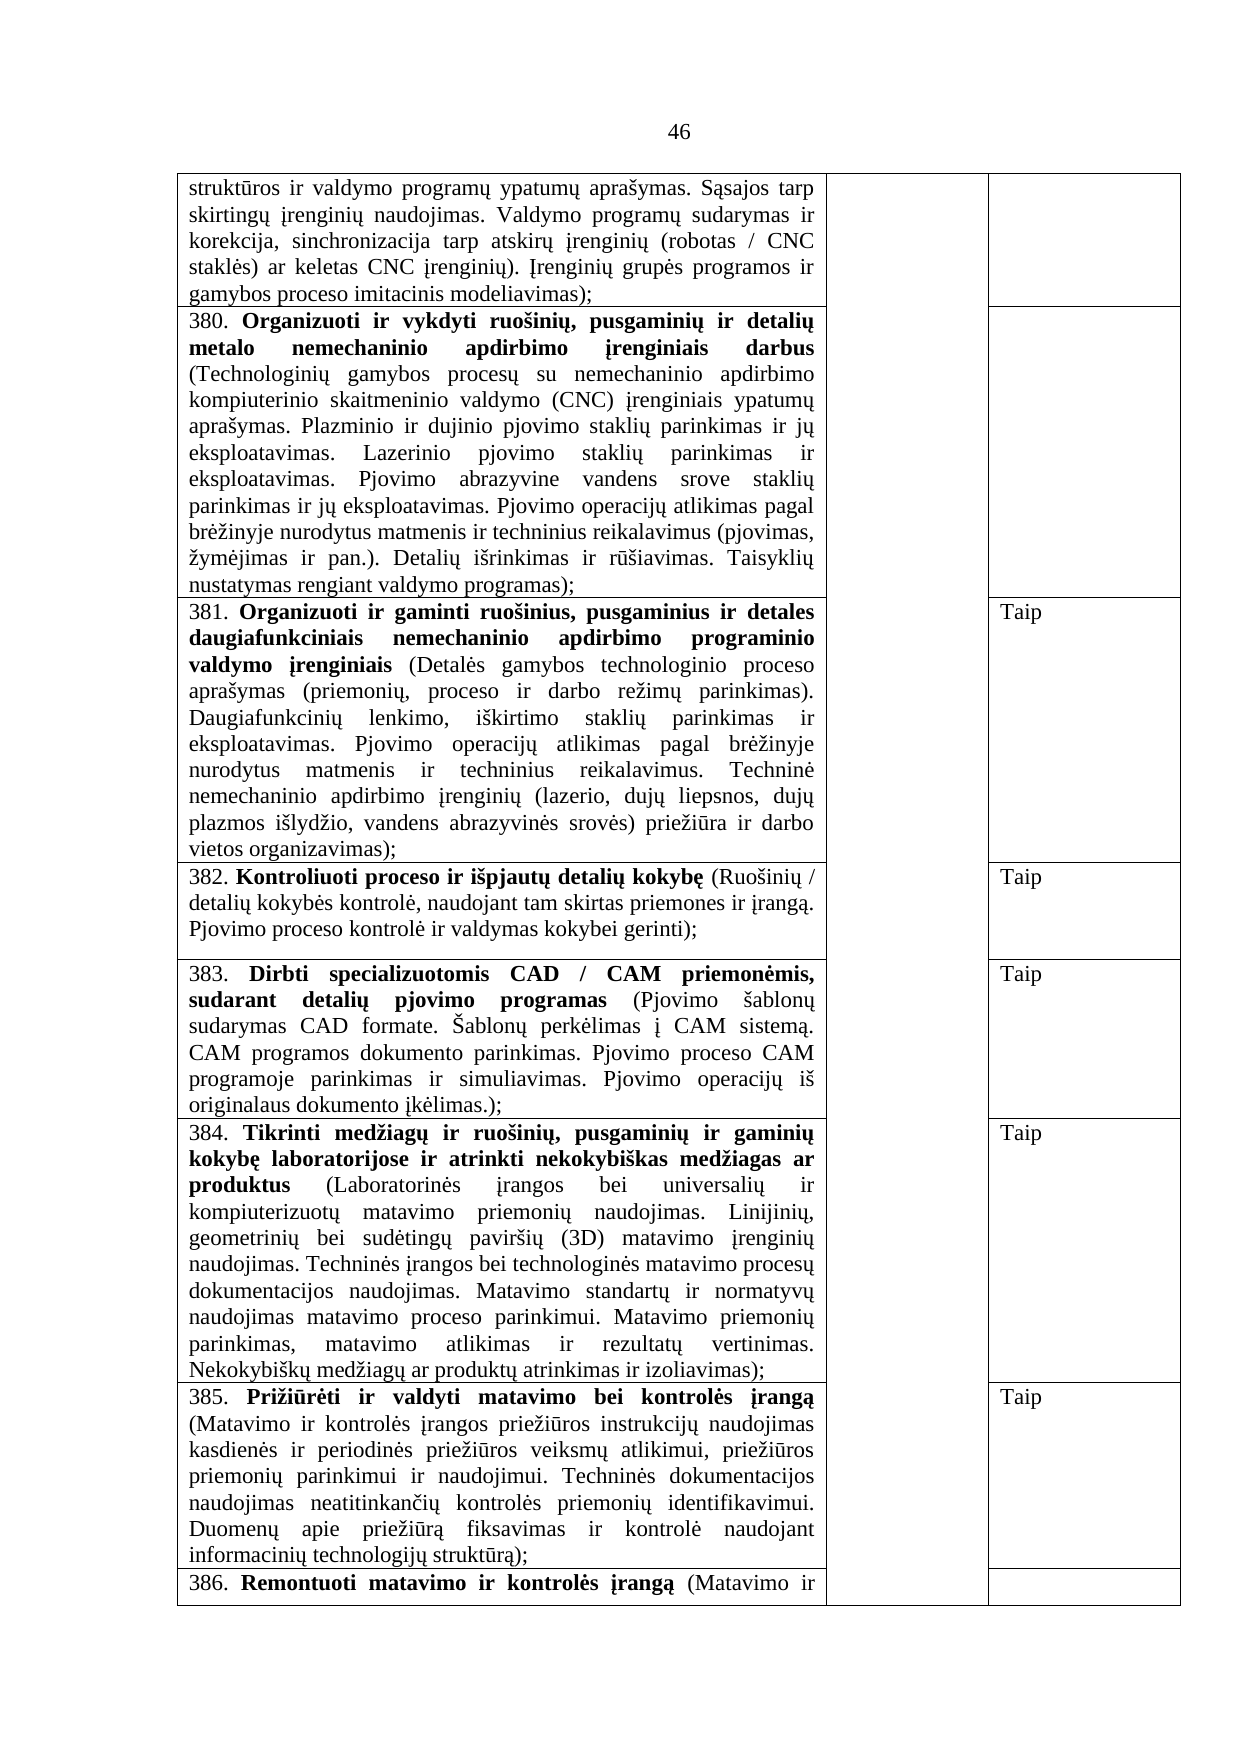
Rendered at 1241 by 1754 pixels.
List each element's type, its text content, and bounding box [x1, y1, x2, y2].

table_cell 385. Prižiūrėti ir valdyti matavimo bei kontrolės įrangą (Matavimo ir kontrolės įrangos priežiūros instrukcijų naudojimas kasdienės ir periodinės priežiūros veiksmų atlikimui, priežiūros priemonių parinkimui ir naudojimui. Techninės dokumentacijos naudojimas neatitinkančių kontrolės priemonių identifikavimui. Duomenų apie priežiūrą fiksavimas ir kontrolė naudojant informacinių technologijų struktūrą); [178, 1383, 826, 1568]
table_cell [989, 1569, 1180, 1605]
table_cell 386. Remontuoti matavimo ir kontrolės įrangą (Matavimo ir [178, 1569, 826, 1605]
table_cell Taip [989, 1119, 1180, 1382]
table_cell [989, 307, 1180, 597]
table_cell Taip [989, 1383, 1180, 1568]
table_cell [989, 174, 1180, 306]
table_cell struktūros ir valdymo programų ypatumų aprašymas. Sąsajos tarp skirtingų įrenginių naudojimas. Valdymo programų sudarymas ir korekcija, sinchronizacija tarp atskirų įrenginių (robotas / CNC staklės) ar keletas CNC įrenginių). Įrenginių grupės programos ir gamybos proceso imitacinis modeliavimas); [178, 174, 826, 306]
table_cell 380. Organizuoti ir vykdyti ruošinių, pusgaminių ir detalių metalo nemechaninio apdirbimo įrenginiais darbus (Technologinių gamybos procesų su nemechaninio apdirbimo kompiuterinio skaitmeninio valdymo (CNC) įrenginiais ypatumų aprašymas. Plazminio ir dujinio pjovimo staklių parinkimas ir jų eksploatavimas. Lazerinio pjovimo staklių parinkimas ir eksploatavimas. Pjovimo abrazyvine vandens srove staklių parinkimas ir jų eksploatavimas. Pjovimo operacijų atlikimas pagal brėžinyje nurodytus matmenis ir techninius reikalavimus (pjovimas, žymėjimas ir pan.). Detalių išrinkimas ir rūšiavimas. Taisyklių nustatymas rengiant valdymo programas); [178, 307, 826, 597]
table_cell 384. Tikrinti medžiagų ir ruošinių, pusgaminių ir gaminių kokybę laboratorijose ir atrinkti nekokybiškas medžiagas ar produktus (Laboratorinės įrangos bei universalių ir kompiuterizuotų matavimo priemonių naudojimas. Linijinių, geometrinių bei sudėtingų paviršių (3D) matavimo įrenginių naudojimas. Techninės įrangos bei technologinės matavimo procesų dokumentacijos naudojimas. Matavimo standartų ir normatyvų naudojimas matavimo proceso parinkimui. Matavimo priemonių parinkimas, matavimo atlikimas ir rezultatų vertinimas. Nekokybiškų medžiagų ar produktų atrinkimas ir izoliavimas); [178, 1119, 826, 1382]
table_cell 381. Organizuoti ir gaminti ruošinius, pusgaminius ir detales daugiafunkciniais nemechaninio apdirbimo programinio valdymo įrenginiais (Detalės gamybos technologinio proceso aprašymas (priemonių, proceso ir darbo režimų parinkimas). Daugiafunkcinių lenkimo, iškirtimo staklių parinkimas ir eksploatavimas. Pjovimo operacijų atlikimas pagal brėžinyje nurodytus matmenis ir techninius reikalavimus. Techninė nemechaninio apdirbimo įrenginių (lazerio, dujų liepsnos, dujų plazmos išlydžio, vandens abrazyvinės srovės) priežiūra ir darbo vietos organizavimas); [178, 598, 826, 862]
table_cell Taip [989, 960, 1180, 1118]
table_cell 382. Kontroliuoti proceso ir išpjautų detalių kokybę (Ruošinių / detalių kokybės kontrolė, naudojant tam skirtas priemones ir įrangą. Pjovimo proceso kontrolė ir valdymas kokybei gerinti); [178, 863, 826, 958]
table_cell [827, 174, 988, 1605]
table_cell Taip [989, 598, 1180, 862]
table_cell Taip [989, 863, 1180, 958]
table_cell 383. Dirbti specializuotomis CAD / CAM priemonėmis, sudarant detalių pjovimo programas (Pjovimo šablonų sudarymas CAD formate. Šablonų perkėlimas į CAM sistemą. CAM programos dokumento parinkimas. Pjovimo proceso CAM programoje parinkimas ir simuliavimas. Pjovimo operacijų iš originalaus dokumento įkėlimas.); [178, 960, 826, 1118]
